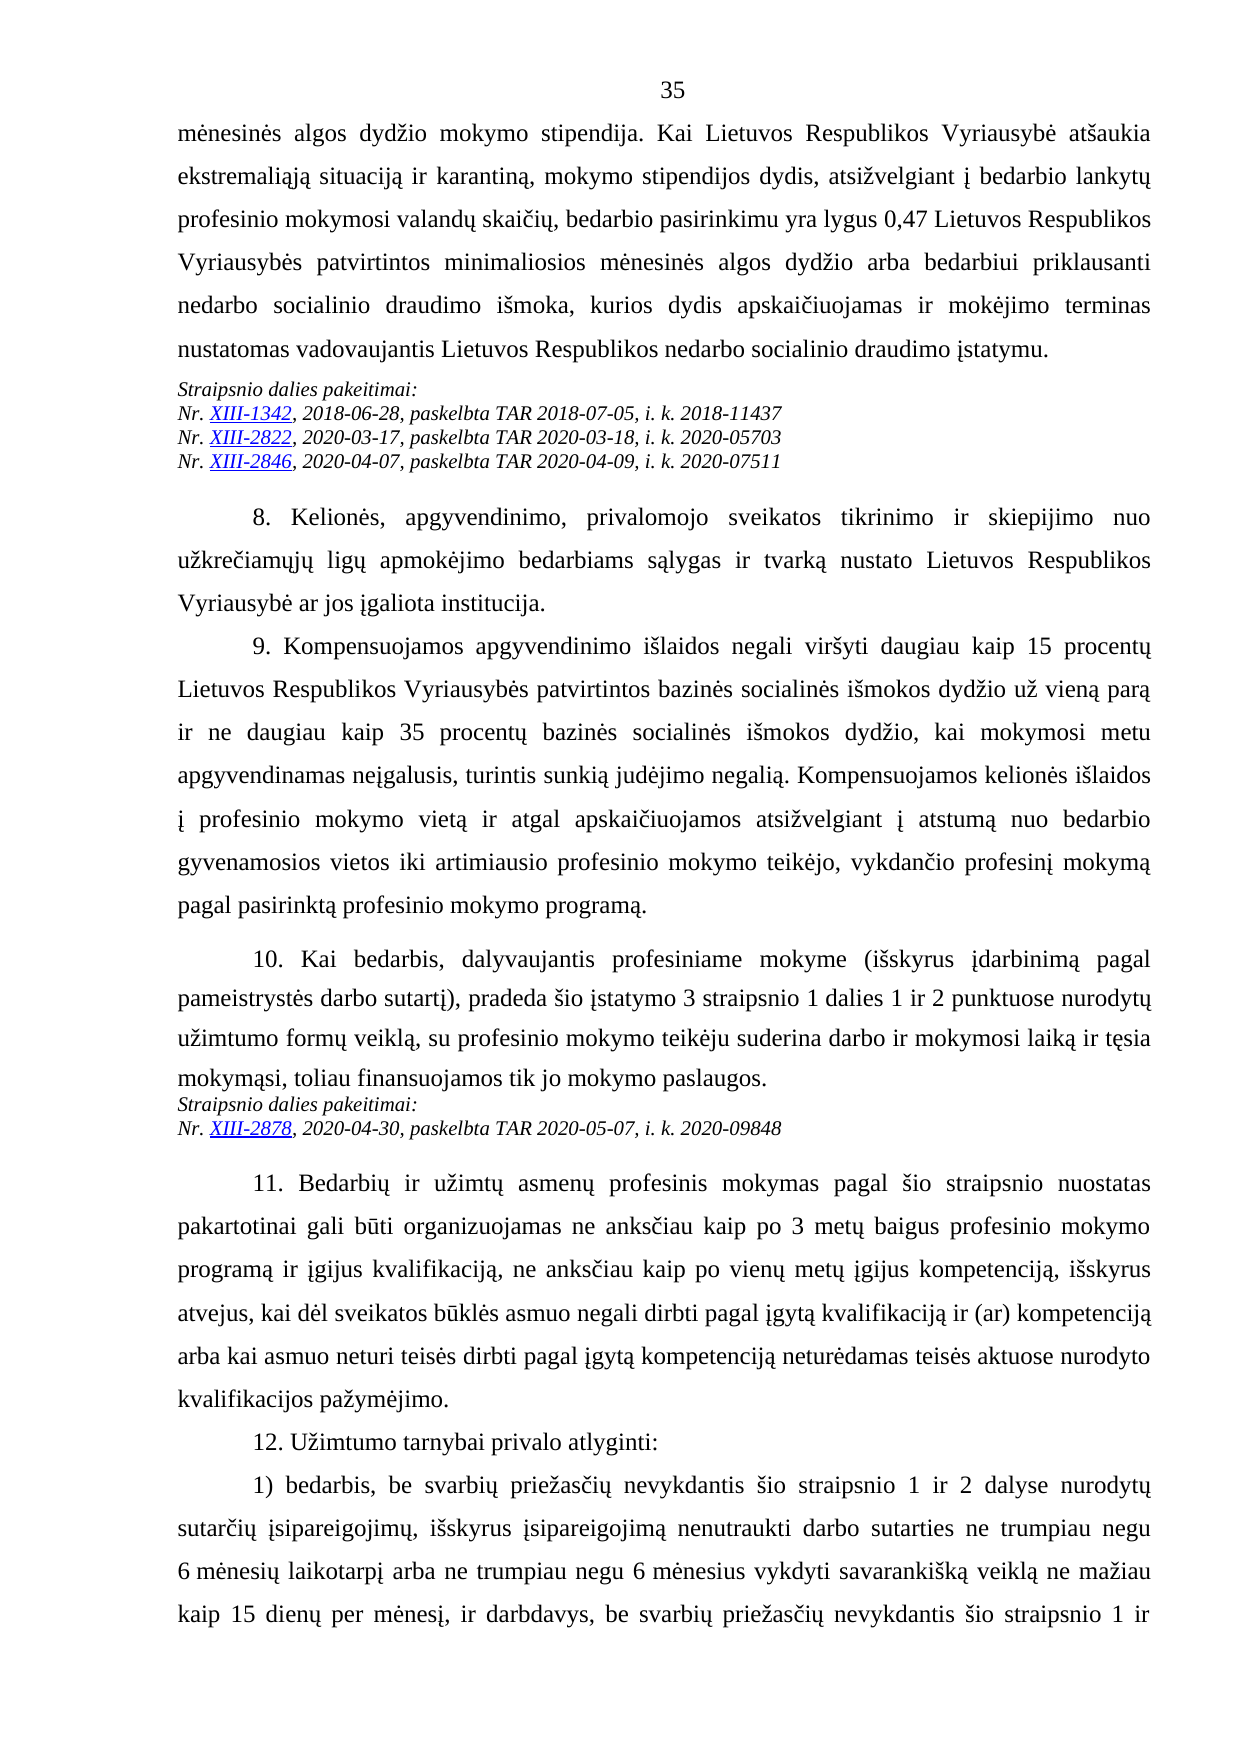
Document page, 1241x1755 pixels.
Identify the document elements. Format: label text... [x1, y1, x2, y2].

text 8. Kelionės, apgyvendinimo, privalomojo sveikatos tikrinimo ir skiepijimo nuo užkrečiamųjų ligų apmokėjimo bedarbiams sąlygas ir tvarką nustato Lietuvos Respublikos Vyriausybė ar jos įgaliota institucija. [177, 502, 1152, 617]
text Nr. XIII-2878, 2020-04-30, paskelbta TAR 2020-05-07, i. k. 2020-09848 [177, 1116, 1152, 1139]
text Nr. XIII-2846, 2020-04-07, paskelbta TAR 2020-04-09, i. k. 2020-07511 [177, 449, 1152, 473]
text Straipsnio dalies pakeitimai: [177, 1091, 1152, 1116]
text Nr. XIII-1342, 2018-06-28, paskelbta TAR 2018-07-05, i. k. 2018-11437 [177, 401, 1152, 425]
text Straipsnio dalies pakeitimai: [177, 377, 1152, 401]
text 10. Kai bedarbis, dalyvaujantis profesiniame mokyme (išskyrus įdarbinimą pagal pameistrystės darbo sutartį), pradeda šio įstatymo 3 straipsnio 1 dalies 1 ir 2 punktuose nurodytų užimtumo formų veiklą, su profesinio mokymo teikėju suderina darbo ir mokymosi laiką ir tęsia mokymąsi, toliau finansuojamos tik jo mokymo paslaugos. [177, 933, 1152, 1091]
text 1) bedarbis, be svarbių priežasčių nevykdantis šio straipsnio 1 ir 2 dalyse nurodytų sutarčių įsipareigojimų, išskyrus įsipareigojimą nenutraukti darbo sutarties ne trumpiau negu 6 mėnesių laikotarpį arba ne trumpiau negu 6 mėnesius vykdyti savarankišką veiklą ne mažiau kaip 15 dienų per mėnesį, ir darbdavys, be svarbių priežasčių nevykdantis šio straipsnio 1 ir [177, 1470, 1152, 1628]
text 12. Užimtumo tarnybai privalo atlyginti: [177, 1427, 1152, 1456]
text mėnesinės algos dydžio mokymo stipendija. Kai Lietuvos Respublikos Vyriausybė atšaukia ekstremaliąją situaciją ir karantiną, mokymo stipendijos dydis, atsižvelgiant į bedarbio lankytų profesinio mokymosi valandų skaičių, bedarbio pasirinkimu yra lygus 0,47 Lietuvos Respublikos Vyriausybės patvirtintos minimaliosios mėnesinės algos dydžio arba bedarbiui priklausanti nedarbo socialinio draudimo išmoka, kurios dydis apskaičiuojamas ir mokėjimo terminas nustatomas vadovaujantis Lietuvos Respublikos nedarbo socialinio draudimo įstatymu. [177, 118, 1152, 362]
text 9. Kompensuojamos apgyvendinimo išlaidos negali viršyti daugiau kaip 15 procentų Lietuvos Respublikos Vyriausybės patvirtintos bazinės socialinės išmokos dydžio už vieną parą ir ne daugiau kaip 35 procentų bazinės socialinės išmokos dydžio, kai mokymosi metu apgyvendinamas neįgalusis, turintis sunkią judėjimo negalią. Kompensuojamos kelionės išlaidos į profesinio mokymo vietą ir atgal apskaičiuojamos atsižvelgiant į atstumą nuo bedarbio gyvenamosios vietos iki artimiausio profesinio mokymo teikėjo, vykdančio profesinį mokymą pagal pasirinktą profesinio mokymo programą. [177, 631, 1152, 919]
text 11. Bedarbių ir užimtų asmenų profesinis mokymas pagal šio straipsnio nuostatas pakartotinai gali būti organizuojamas ne anksčiau kaip po 3 metų baigus profesinio mokymo programą ir įgijus kvalifikaciją, ne anksčiau kaip po vienų metų įgijus kompetenciją, išskyrus atvejus, kai dėl sveikatos būklės asmuo negali dirbti pagal įgytą kvalifikaciją ir (ar) kompetenciją arba kai asmuo neturi teisės dirbti pagal įgytą kompetenciją neturėdamas teisės aktuose nurodyto kvalifikacijos pažymėjimo. [177, 1168, 1152, 1413]
text Nr. XIII-2822, 2020-03-17, paskelbta TAR 2020-03-18, i. k. 2020-05703 [177, 425, 1152, 449]
